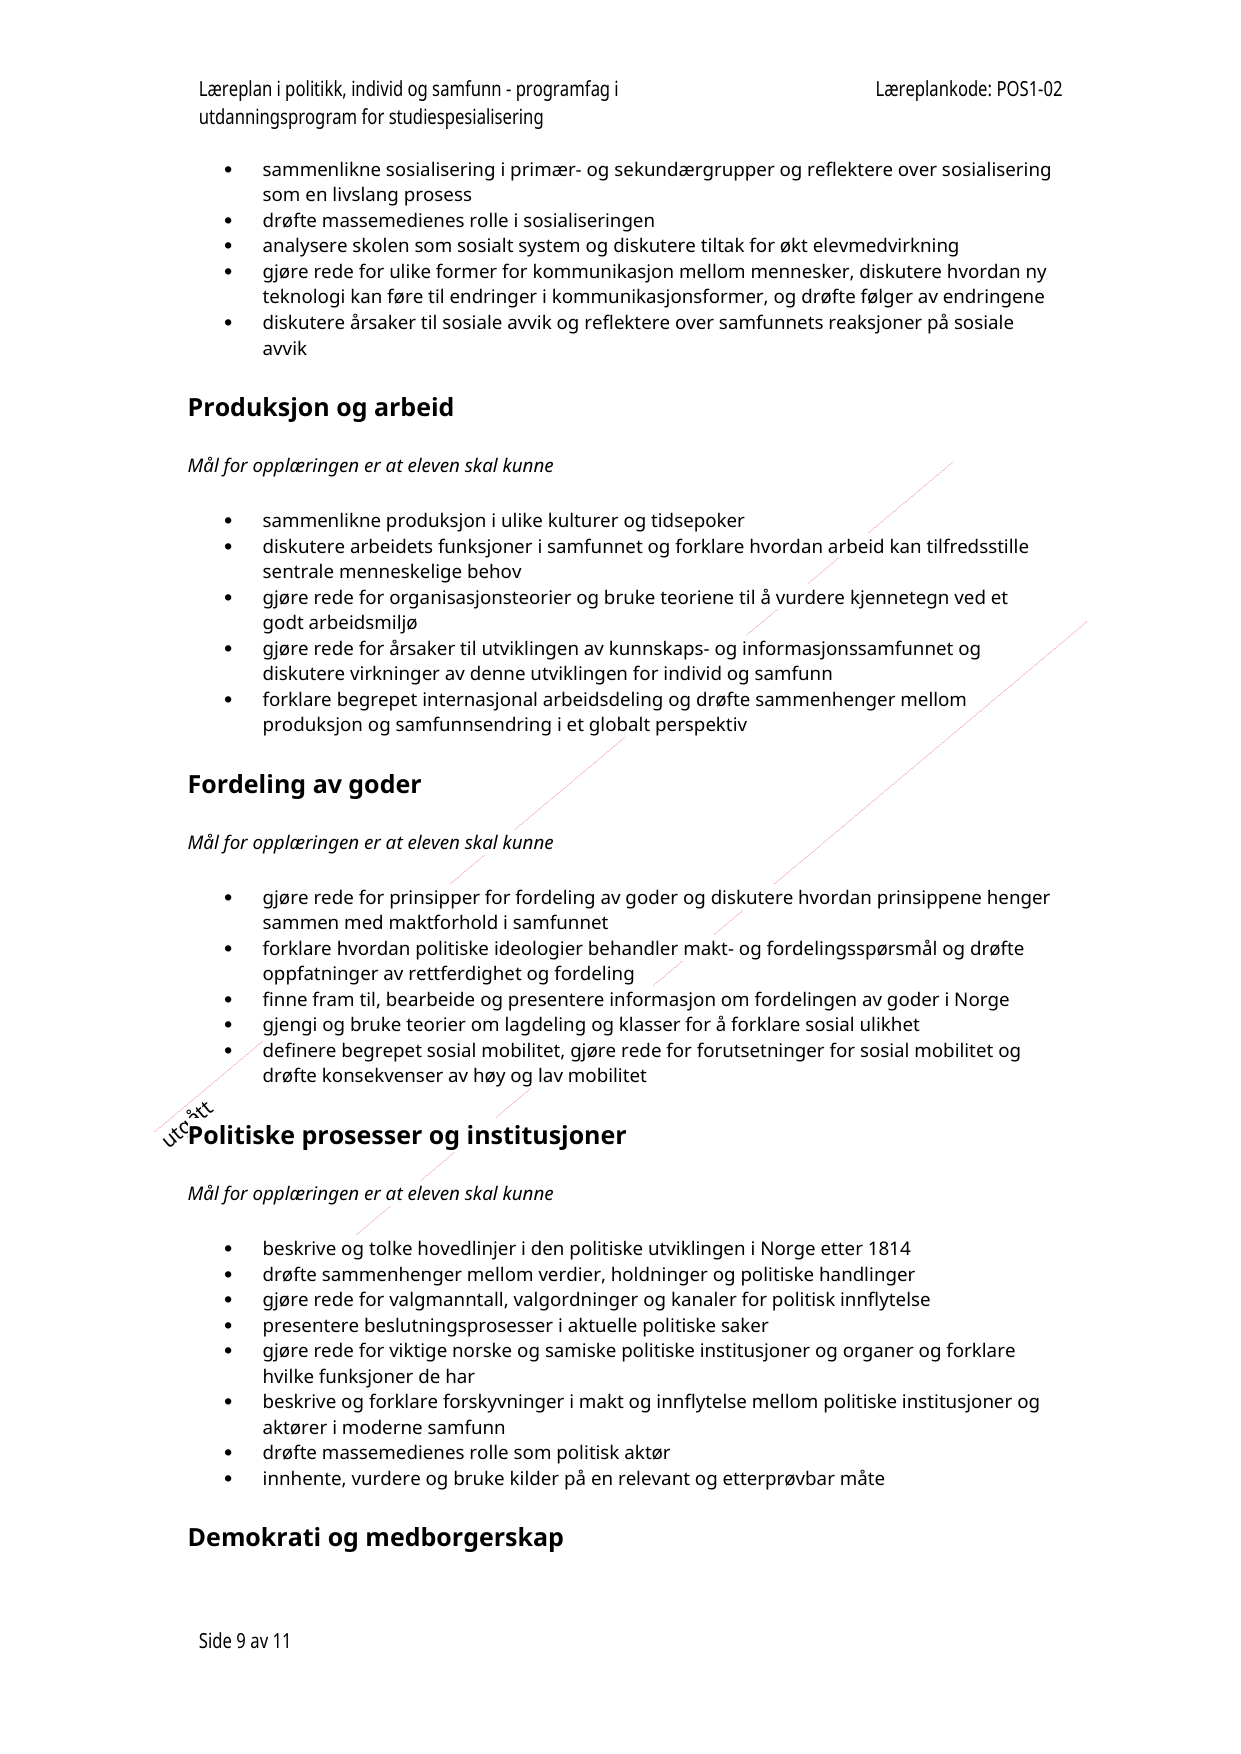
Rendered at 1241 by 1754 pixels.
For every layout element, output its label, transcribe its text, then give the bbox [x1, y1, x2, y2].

list presentere beslutningsprosesser i aktuelle politiske saker [769, 1312, 1053, 1337]
list gjøre rede for prinsipper for fordeling av goder og diskutere hvordan prinsippene henger sammen med maktforhold i samfunnet [613, 910, 741, 935]
list forklare begrepet internasjonal arbeidsdeling og drøfte sammenhenger mellom produksjon og samfunnsendring i et globalt perspektiv [752, 686, 1008, 737]
list definere begrepet sosial mobilitet, gjøre rede for forutsetninger for sosial mobilitet og drøfte konsekvenser av høy og lav mobilitet [647, 1037, 1053, 1088]
list sammenlikne produksjon i ulike kulturer og tidsepoker [225, 507, 897, 533]
list diskutere årsaker til sosiale avvik og reflektere over samfunnets reaksjoner på sosiale avvik [312, 309, 1053, 360]
list gjøre rede for valgmanntall, valgordninger og kanaler for politisk innflytelse [931, 1286, 1053, 1312]
text Mål for opplæringen er at eleven skal kunne [516, 829, 838, 855]
list gjøre rede for årsaker til utviklingen av kunnskaps- og informasjonssamfunnet og diskutere virkninger av denne utviklingen for individ og samfunn [838, 635, 1053, 686]
list forklare begrepet internasjonal arbeidsdeling og drøfte sammenhenger mellom produksjon og samfunnsendring i et globalt perspektiv [951, 686, 1053, 737]
list sammenlikne sosialisering i primær- og sekundærgrupper og reflektere over sosialisering som en livslang prosess [472, 156, 1053, 207]
list innhente, vurdere og bruke kilder på en relevant og etterprøvbar måte [886, 1465, 1053, 1491]
list drøfte massemedienes rolle i sosialiseringen [225, 207, 263, 233]
list diskutere arbeidets funksjoner i samfunnet og forklare hvordan arbeid kan tilfredsstille sentrale menneskelige behov [809, 533, 1053, 584]
list [870, 507, 1053, 533]
subtitle Fordeling av goder [876, 766, 1053, 800]
text Mål for opplæringen er at eleven skal kunne [561, 453, 1053, 478]
list drøfte massemedienes rolle i sosialiseringen [660, 207, 1053, 233]
list forklare hvordan politiske ideologier behandler makt- og fordelingsspørsmål og drøfte oppfatninger av rettferdighet og fordeling [654, 935, 1053, 986]
list diskutere årsaker til sosiale avvik og reflektere over samfunnets reaksjoner på sosiale avvik [225, 309, 263, 360]
list drøfte sammenhenger mellom verdier, holdninger og politiske handlinger [916, 1261, 1053, 1286]
subtitle Fordeling av goder [551, 766, 913, 800]
subtitle Fordeling av goder [422, 766, 589, 800]
text Mål for opplæringen er at eleven skal kunne [561, 1181, 1053, 1206]
list gjengi og bruke teorier om lagdeling og klasser for å forklare sosial ulikhet [920, 1012, 1053, 1037]
list beskrive og tolke hovedlinjer i den politiske utviklingen i Norge etter 1814 [911, 1235, 1053, 1261]
text Mål for opplæringen er at eleven skal kunne [810, 829, 1053, 855]
subtitle Produksjon og arbeid [187, 389, 1053, 423]
subtitle Politiske prosesser og institusjoner [497, 1117, 1053, 1152]
list drøfte massemedienes rolle som politisk aktør [225, 1439, 1053, 1465]
list diskutere arbeidets funksjoner i samfunnet og forklare hvordan arbeid kan tilfredsstille sentrale menneskelige behov [225, 533, 836, 584]
list gjøre rede for prinsipper for fordeling av goder og diskutere hvordan prinsippene henger sammen med maktforhold i samfunnet [715, 884, 1053, 935]
list gjøre rede for organisasjonsteorier og bruke teoriene til å vurdere kjennetegn ved et godt arbeidsmiljø [748, 584, 1053, 635]
subtitle Demokrati og medborgerskap [564, 1520, 1053, 1554]
list gjøre rede for organisasjonsteorier og bruke teoriene til å vurdere kjennetegn ved et godt arbeidsmiljø [225, 584, 776, 635]
list gjøre rede for viktige norske og samiske politiske institusjoner og organer og forklare hvilke funksjoner de har [225, 1337, 1053, 1388]
list analysere skolen som sosialt system og diskutere tiltak for økt elevmedvirkning [960, 233, 1053, 258]
list beskrive og forklare forskyvninger i makt og innflytelse mellom politiske institusjoner og aktører i moderne samfunn [225, 1388, 1053, 1439]
